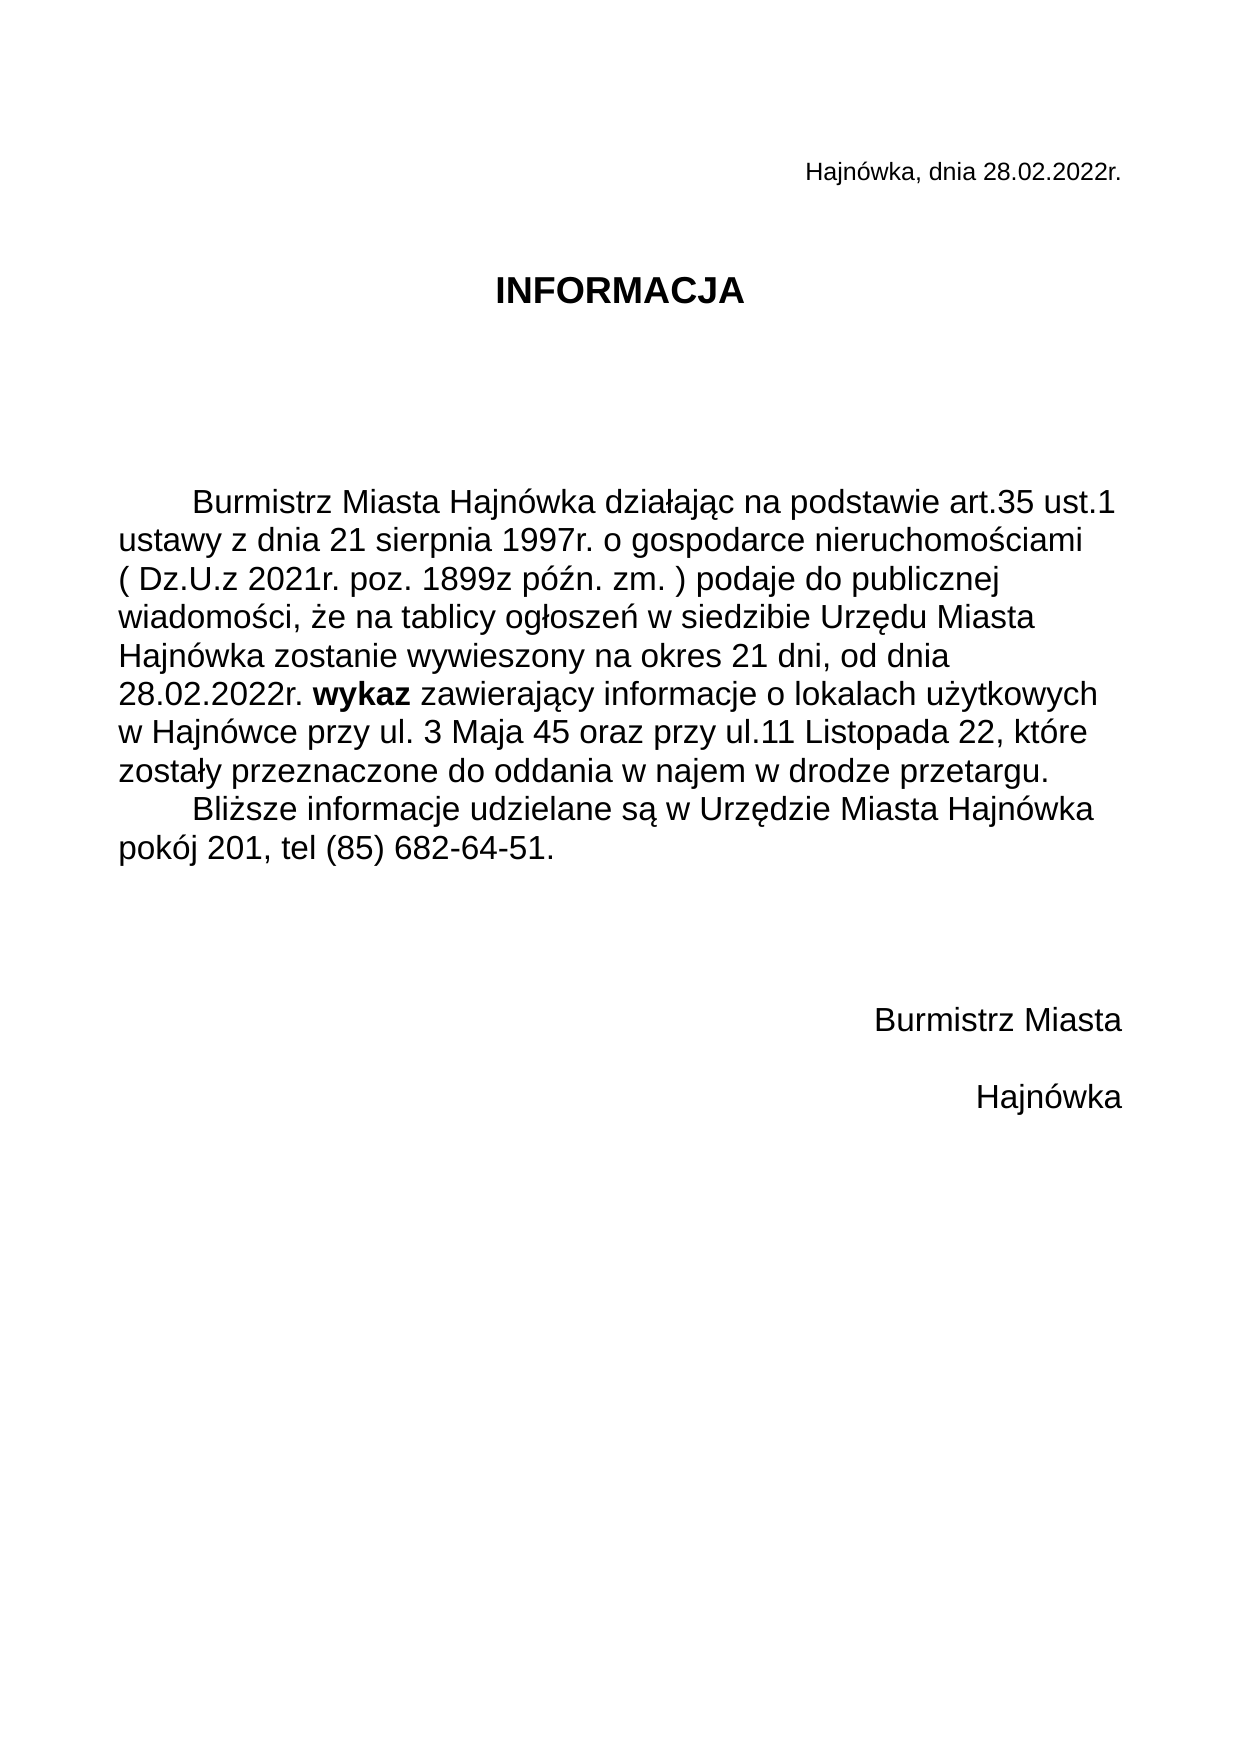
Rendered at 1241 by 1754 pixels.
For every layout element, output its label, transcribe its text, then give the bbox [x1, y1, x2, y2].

text Hajnówka [118, 1077, 1122, 1116]
subtitle INFORMACJA [118, 268, 1122, 311]
text Hajnówka, dnia 28.02.2022r. [118, 157, 1122, 185]
text Burmistrz Miasta Hajnówka działając na podstawie art.35 ust.1 ustawy z dnia 21 sierpnia 1997r. o gospodarce nieruchomościami ( Dz.U.z 2021r. poz. 1899z późn. zm. ) podaje do publicznej wiadomości, że na tablicy ogłoszeń w siedzibie Urzędu Miasta Hajnówka zostanie wywieszony na okres 21 dni, od dnia 28.02.2022r. wykaz zawierający informacje o lokalach użytkowych w Hajnówce przy ul. 3 Maja 45 oraz przy ul.11 Listopada 22, które zostały przeznaczone do oddania w najem w drodze przetargu. [118, 482, 1122, 789]
text Bliższe informacje udzielane są w Urzędzie Miasta Hajnówka pokój 201, tel (85) 682-64-51. [118, 789, 1122, 866]
text Burmistrz Miasta [120, 1000, 1122, 1039]
